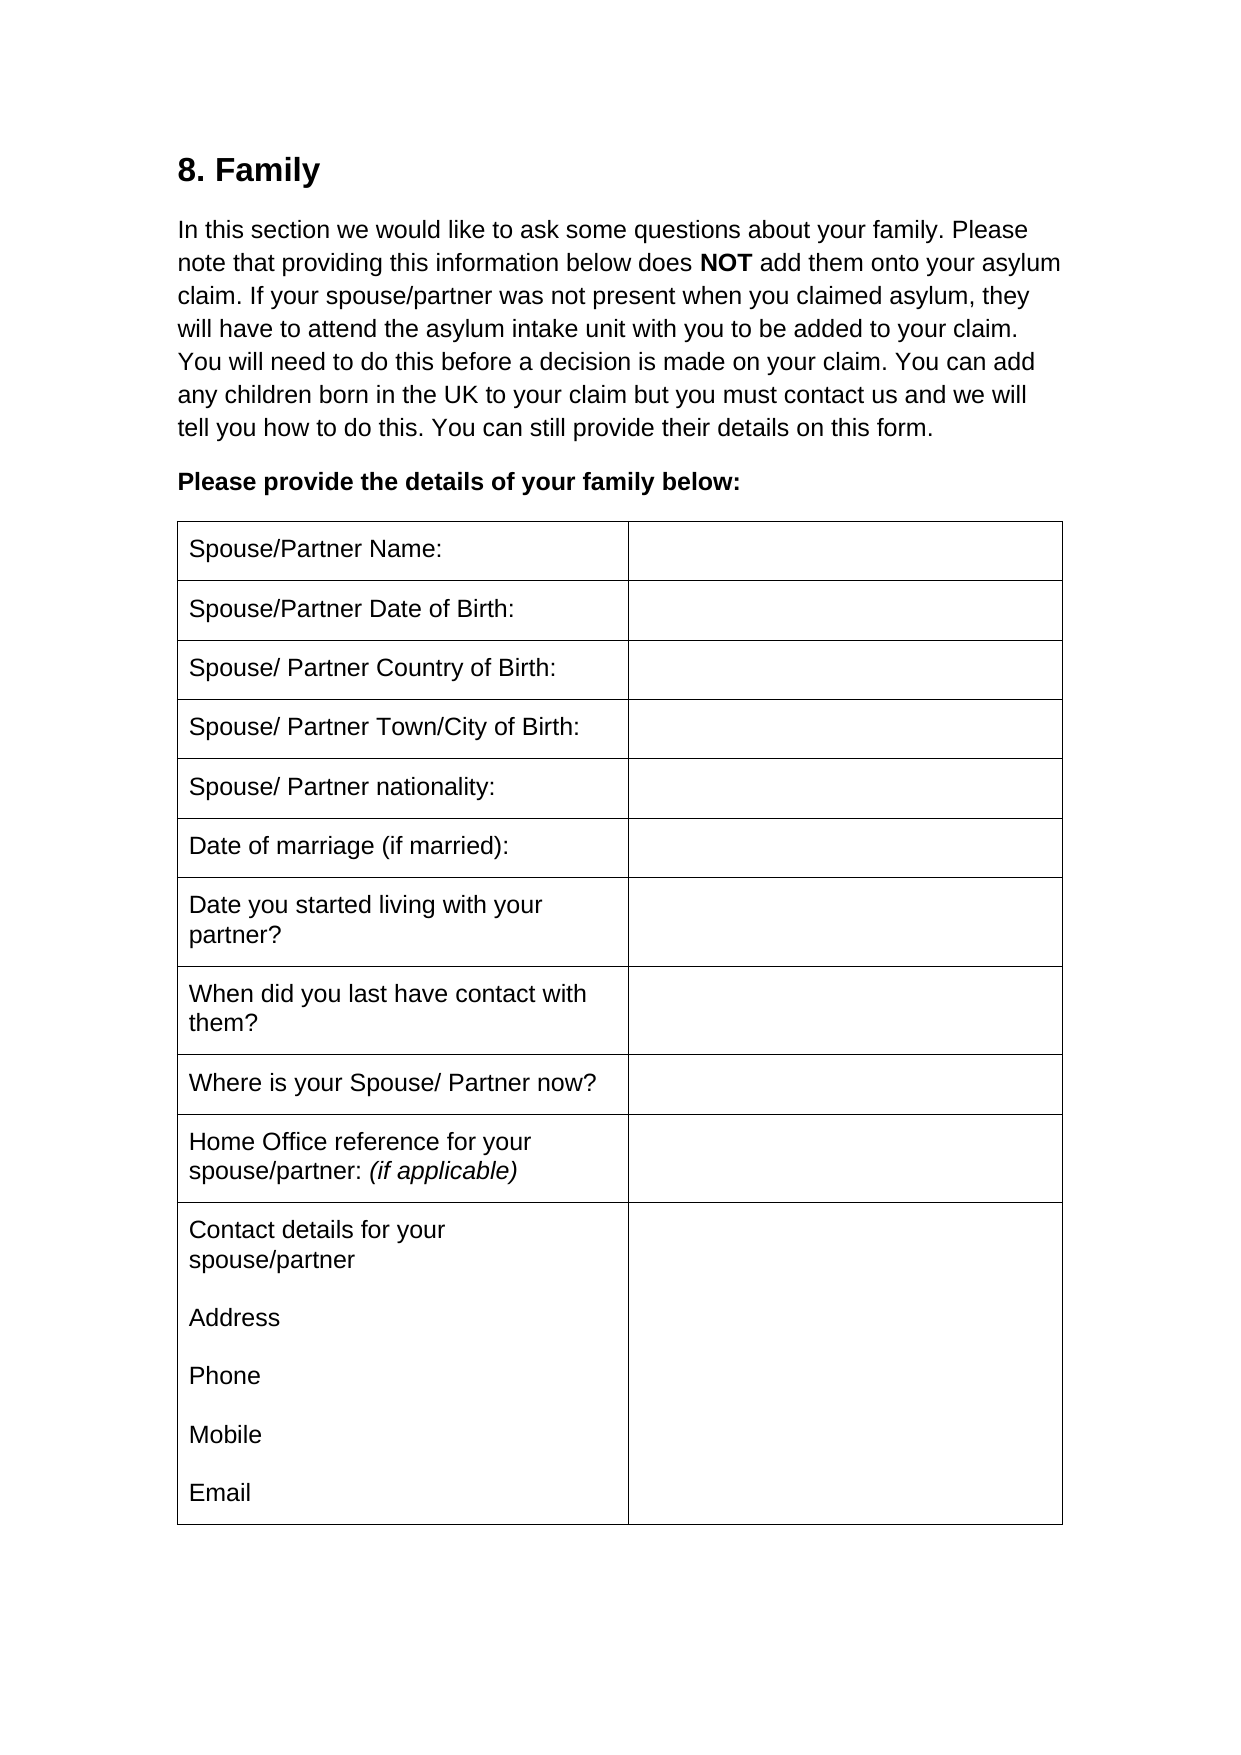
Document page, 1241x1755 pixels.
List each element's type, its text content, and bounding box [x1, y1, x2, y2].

table_cell [629, 700, 1062, 758]
table_cell Where is your Spouse/ Partner now? [178, 1055, 628, 1113]
table_cell Spouse/Partner Date of Birth: [178, 581, 628, 639]
table_cell Home Office reference for your spouse/partner: (if applicable) [178, 1115, 628, 1202]
table_cell Spouse/ Partner nationality: [178, 759, 628, 818]
table_header [629, 522, 1062, 580]
table_cell Contact details for your spouse/partner Address Phone Mobile Email [178, 1203, 628, 1524]
table_cell [629, 641, 1062, 699]
text Please provide the details of your family below: [177, 467, 1063, 496]
table_cell [629, 759, 1062, 818]
table_cell Date of marriage (if married): [178, 819, 628, 877]
table_header Spouse/Partner Name: [178, 522, 628, 580]
table_cell [629, 1203, 1062, 1524]
table_cell [629, 967, 1062, 1054]
table_cell [629, 819, 1062, 877]
table_cell [629, 878, 1062, 966]
table_cell [629, 581, 1062, 639]
table_cell [629, 1115, 1062, 1202]
table_cell Spouse/ Partner Town/City of Birth: [178, 700, 628, 758]
table_cell Date you started living with your partner? [178, 878, 628, 966]
table_cell Spouse/ Partner Country of Birth: [178, 641, 628, 699]
text In this section we would like to ask some questions about your family. Please note that providing this information below does NOT add them onto your asylum claim. If your spouse/partner was not present when you claimed asylum, they will have to attend the asylum intake unit with you to be added to your claim. You will need to do this before a decision is made on your claim. You can add any children born in the UK to your claim but you must contact us and we will tell you how to do this. You can still provide their details on this form. [177, 215, 1063, 442]
list Family [177, 150, 1063, 188]
table_cell [629, 1055, 1062, 1113]
table_cell When did you last have contact with them? [178, 967, 628, 1054]
